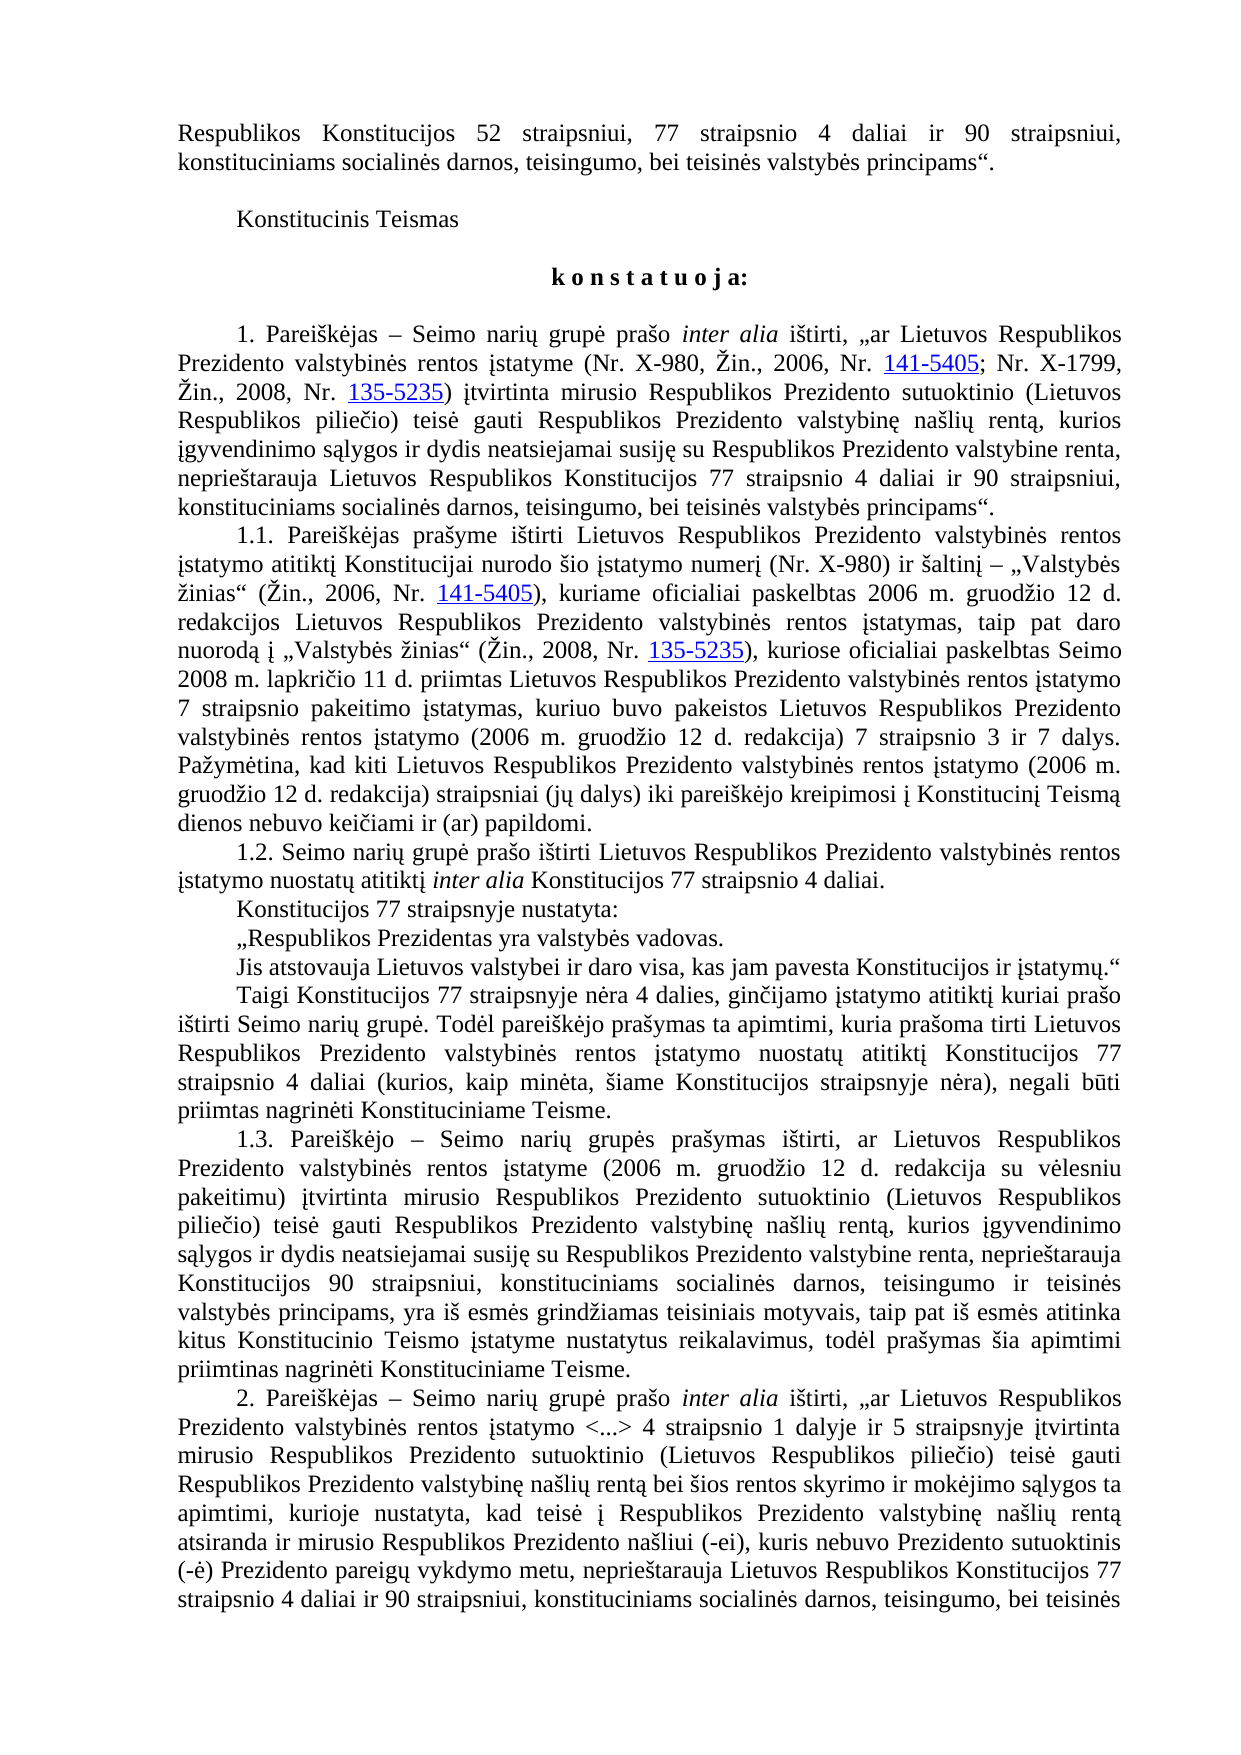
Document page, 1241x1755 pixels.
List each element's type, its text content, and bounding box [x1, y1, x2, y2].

text 2. Pareiškėjas – Seimo narių grupė prašo inter alia ištirti, „ar Lietuvos Respublikos Prezidento valstybinės rentos įstatymo <...> 4 straipsnio 1 dalyje ir 5 straipsnyje įtvirtinta mirusio Respublikos Prezidento sutuoktinio (Lietuvos Respublikos piliečio) teisė gauti Respublikos Prezidento valstybinę našlių rentą bei šios rentos skyrimo ir mokėjimo sąlygos ta apimtimi, kurioje nustatyta, kad teisė į Respublikos Prezidento valstybinę našlių rentą atsiranda ir mirusio Respublikos Prezidento našliui (-ei), kuris nebuvo Prezidento sutuoktinis (-ė) Prezidento pareigų vykdymo metu, neprieštarauja Lietuvos Respublikos Konstitucijos 77 straipsnio 4 daliai ir 90 straipsniui, konstituciniams socialinės darnos, teisingumo, bei teisinės [177, 1383, 1122, 1613]
text 1.2. Seimo narių grupė prašo ištirti Lietuvos Respublikos Prezidento valstybinės rentos įstatymo nuostatų atitiktį inter alia Konstitucijos 77 straipsnio 4 daliai. [177, 837, 1122, 894]
text 1.1. Pareiškėjas prašyme ištirti Lietuvos Respublikos Prezidento valstybinės rentos įstatymo atitiktį Konstitucijai nurodo šio įstatymo numerį (Nr. X-980) ir šaltinį – „Valstybės žinias“ (Žin., 2006, Nr. 141-5405), kuriame oficialiai paskelbtas 2006 m. gruodžio 12 d. redakcijos Lietuvos Respublikos Prezidento valstybinės rentos įstatymas, taip pat daro nuorodą į „Valstybės žinias“ (Žin., 2008, Nr. 135-5235), kuriose oficialiai paskelbtas Seimo 2008 m. lapkričio 11 d. priimtas Lietuvos Respublikos Prezidento valstybinės rentos įstatymo 7 straipsnio pakeitimo įstatymas, kuriuo buvo pakeistos Lietuvos Respublikos Prezidento valstybinės rentos įstatymo (2006 m. gruodžio 12 d. redakcija) 7 straipsnio 3 ir 7 dalys. Pažymėtina, kad kiti Lietuvos Respublikos Prezidento valstybinės rentos įstatymo (2006 m. gruodžio 12 d. redakcija) straipsniai (jų dalys) iki pareiškėjo kreipimosi į Konstitucinį Teismą dienos nebuvo keičiami ir (ar) papildomi. [177, 521, 1122, 837]
text Konstitucijos 77 straipsnyje nustatyta: [177, 894, 1122, 923]
text „Respublikos Prezidentas yra valstybės vadovas. [177, 923, 1122, 952]
text Jis atstovauja Lietuvos valstybei ir daro visa, kas jam pavesta Konstitucijos ir įstatymų.“ [177, 952, 1122, 981]
text Taigi Konstitucijos 77 straipsnyje nėra 4 dalies, ginčijamo įstatymo atitiktį kuriai prašo ištirti Seimo narių grupė. Todėl pareiškėjo prašymas ta apimtimi, kuria prašoma tirti Lietuvos Respublikos Prezidento valstybinės rentos įstatymo nuostatų atitiktį Konstitucijos 77 straipsnio 4 daliai (kurios, kaip minėta, šiame Konstitucijos straipsnyje nėra), negali būti priimtas nagrinėti Konstituciniame Teisme. [177, 981, 1122, 1124]
text Respublikos Konstitucijos 52 straipsniui, 77 straipsnio 4 daliai ir 90 straipsniui, konstituciniams socialinės darnos, teisingumo, bei teisinės valstybės principams“. [177, 118, 1122, 176]
text Konstitucinis Teismas [177, 204, 1122, 233]
text 1. Pareiškėjas – Seimo narių grupė prašo inter alia ištirti, „ar Lietuvos Respublikos Prezidento valstybinės rentos įstatyme (Nr. X-980, Žin., 2006, Nr. 141-5405; Nr. X-1799, Žin., 2008, Nr. 135-5235) įtvirtinta mirusio Respublikos Prezidento sutuoktinio (Lietuvos Respublikos piliečio) teisė gauti Respublikos Prezidento valstybinę našlių rentą, kurios įgyvendinimo sąlygos ir dydis neatsiejamai susiję su Respublikos Prezidento valstybine renta, neprieštarauja Lietuvos Respublikos Konstitucijos 77 straipsnio 4 daliai ir 90 straipsniui, konstituciniams socialinės darnos, teisingumo, bei teisinės valstybės principams“. [177, 319, 1122, 521]
text 1.3. Pareiškėjo – Seimo narių grupės prašymas ištirti, ar Lietuvos Respublikos Prezidento valstybinės rentos įstatyme (2006 m. gruodžio 12 d. redakcija su vėlesniu pakeitimu) įtvirtinta mirusio Respublikos Prezidento sutuoktinio (Lietuvos Respublikos piliečio) teisė gauti Respublikos Prezidento valstybinę našlių rentą, kurios įgyvendinimo sąlygos ir dydis neatsiejamai susiję su Respublikos Prezidento valstybine renta, neprieštarauja Konstitucijos 90 straipsniui, konstituciniams socialinės darnos, teisingumo ir teisinės valstybės principams, yra iš esmės grindžiamas teisiniais motyvais, taip pat iš esmės atitinka kitus Konstitucinio Teismo įstatyme nustatytus reikalavimus, todėl prašymas šia apimtimi priimtinas nagrinėti Konstituciniame Teisme. [177, 1124, 1122, 1383]
text k o n s t a t u o j a: [177, 262, 1122, 291]
